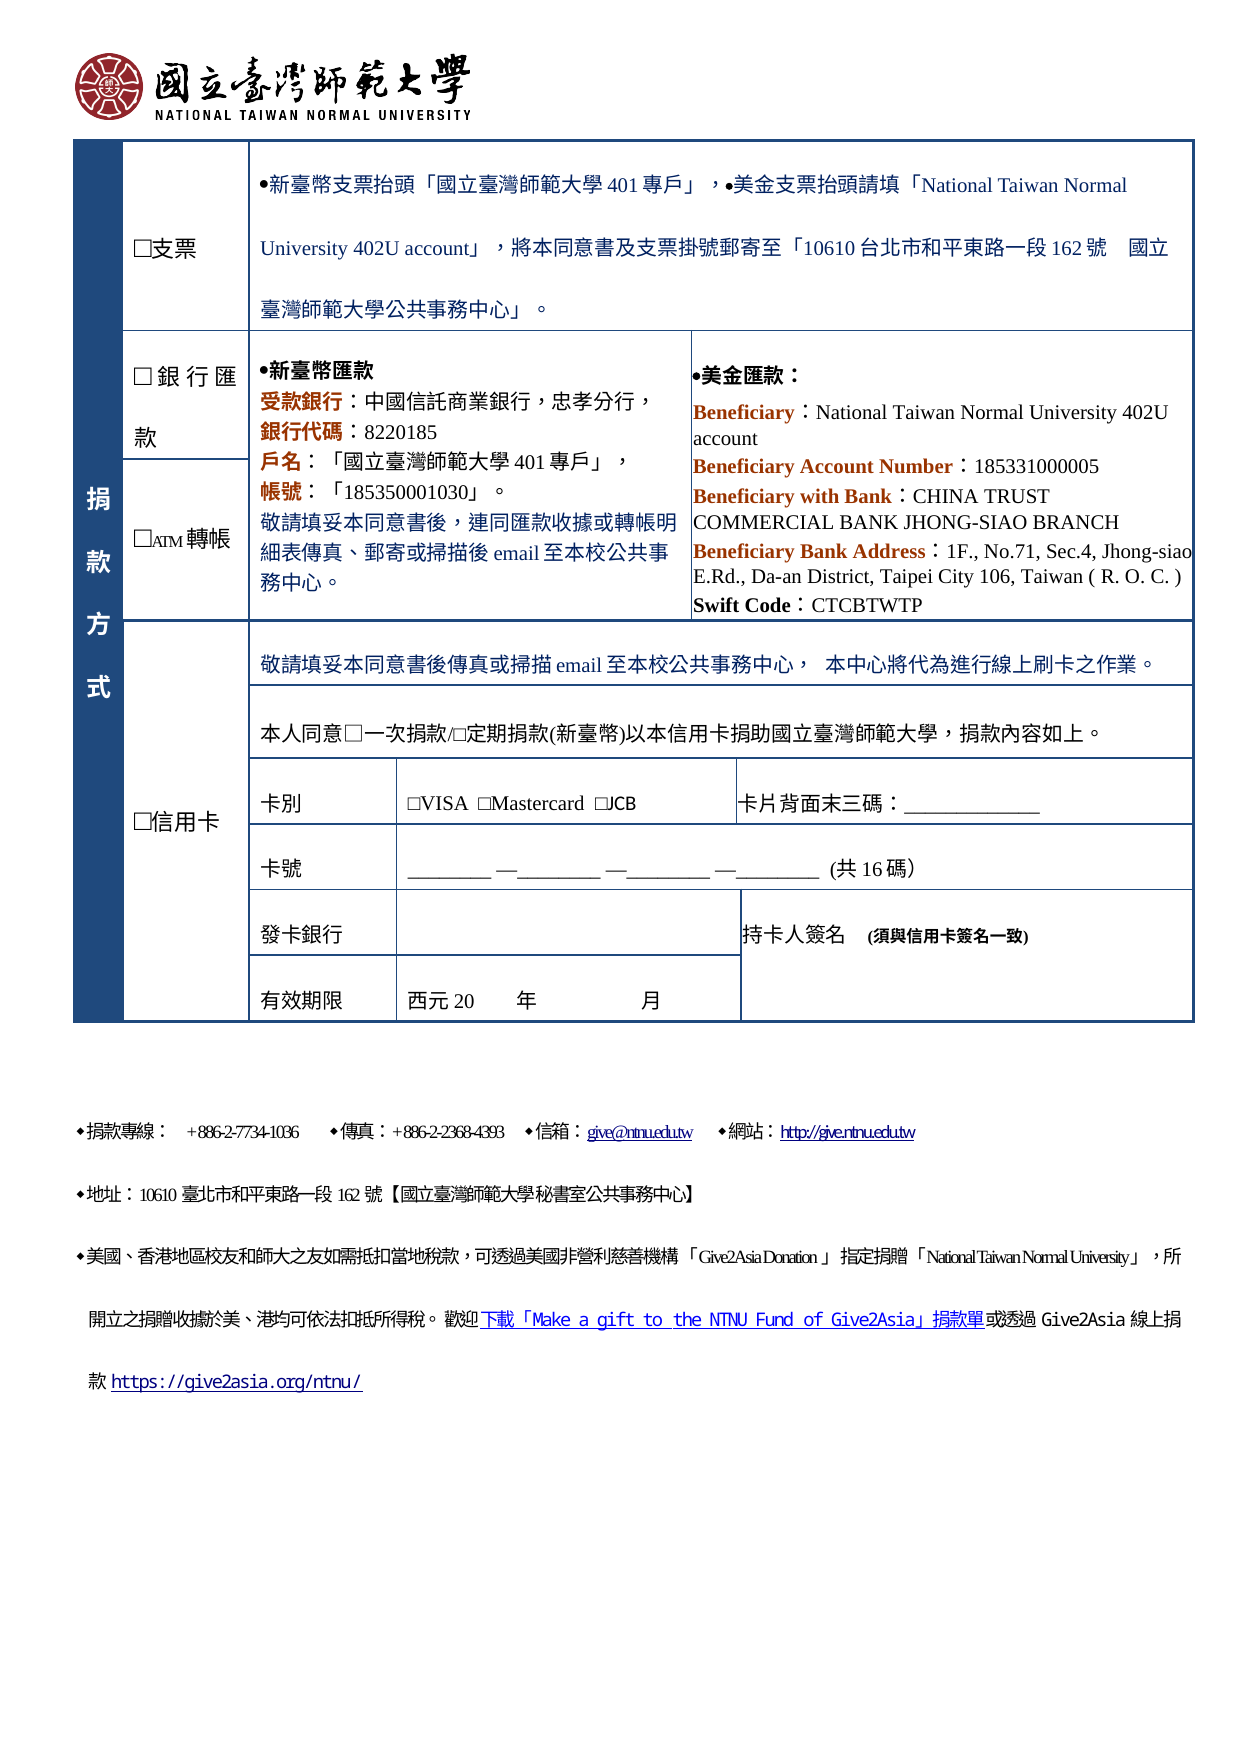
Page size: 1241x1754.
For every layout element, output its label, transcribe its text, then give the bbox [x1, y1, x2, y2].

table_cell 本人同意□一次捐款/□定期捐款(新臺幣)以本信用卡捐助國立臺灣師範大學，捐款內容如上。 [250, 686, 1192, 757]
table_cell □VISA □Mastercard □JCB [397, 759, 736, 823]
table_cell 敬請填妥本同意書後傳真或掃描email至本校公共事務中心， 本中心將代為進行線上刷卡之作業。 [250, 622, 1192, 684]
table_cell 新臺幣匯款 受款銀行：中國信託商業銀行，忠孝分行， 銀行代碼：8220185 戶名：「國立臺灣師範大學401專戶」， 帳號：「185350001030」。 敬請填妥本同意書後，連同匯款收據或轉帳明細表傳真、郵寄或掃描後email至本校公共事務中心。 [250, 331, 691, 618]
table_cell □銀行匯款 [123, 331, 248, 458]
text 美國、香港地區校友和師大之友如需抵扣當地稅款，可透過美國非營利慈善機構「Give2Asia Donation 」指定捐贈「National Taiwan Normal University」，所開立之捐贈收據於美、港均可依法扣抵所得稅。歡迎下載「Make a gift to the NTNU Fund of Give2Asia」捐款單或透過Give2Asia線上捐款https://give2asia.org/ntnu/ [75, 1214, 1182, 1402]
table_cell 西元20 年 月 [397, 956, 740, 1020]
table_cell 發卡銀行 [250, 890, 396, 954]
table_cell □ATM轉帳 [123, 460, 248, 618]
table_cell □信用卡 [124, 622, 248, 1020]
table_cell 美金匯款： Beneficiary：National Taiwan Normal University 402U account Beneficiary Account Number：185331000005 Beneficiary with Bank：CHINA TRUST COMMERCIAL BANK JHONG-SIAO BRANCH Beneficiary Bank Address：1F., No.71, Sec.4, Jhong-siao E.Rd., Da-an District, Taipei City 106, Taiwan ( R. O. C. ) Swift Code：CTCBTWTP [692, 331, 1192, 618]
table_header 捐款方式 [77, 142, 122, 1020]
table_cell ________ —________ —________ —________ (共16碼） [397, 825, 1192, 888]
text 地址：10610臺北市和平東路一段162號【國立臺灣師範大學秘書室公共事務中心】 [75, 1152, 1182, 1214]
table_header 新臺幣支票抬頭「國立臺灣師範大學401專戶」，美金支票抬頭請填「National Taiwan Normal University 402U account」，將本同意書及支票掛號郵寄至「10610台北市和平東路一段162號 國立臺灣師範大學公共事務中心」。 [250, 142, 1192, 330]
text 捐款專線： + 886-2-7734-1036 傳真：+ 886-2-2368-4393 信箱：give@ntnu.edu.tw 網站：http://give.ntnu.edu.tw [75, 1089, 1182, 1152]
table_cell 卡號 [250, 825, 396, 888]
table_header □支票 [123, 142, 248, 330]
table_cell 卡別 [250, 759, 396, 823]
table_cell 持卡人簽名 (須與信用卡簽名一致) [742, 890, 1192, 1020]
table_cell 卡片背面末三碼：_____________ [737, 759, 1192, 823]
table_cell 有效期限 [250, 956, 396, 1020]
table_cell [397, 890, 740, 954]
